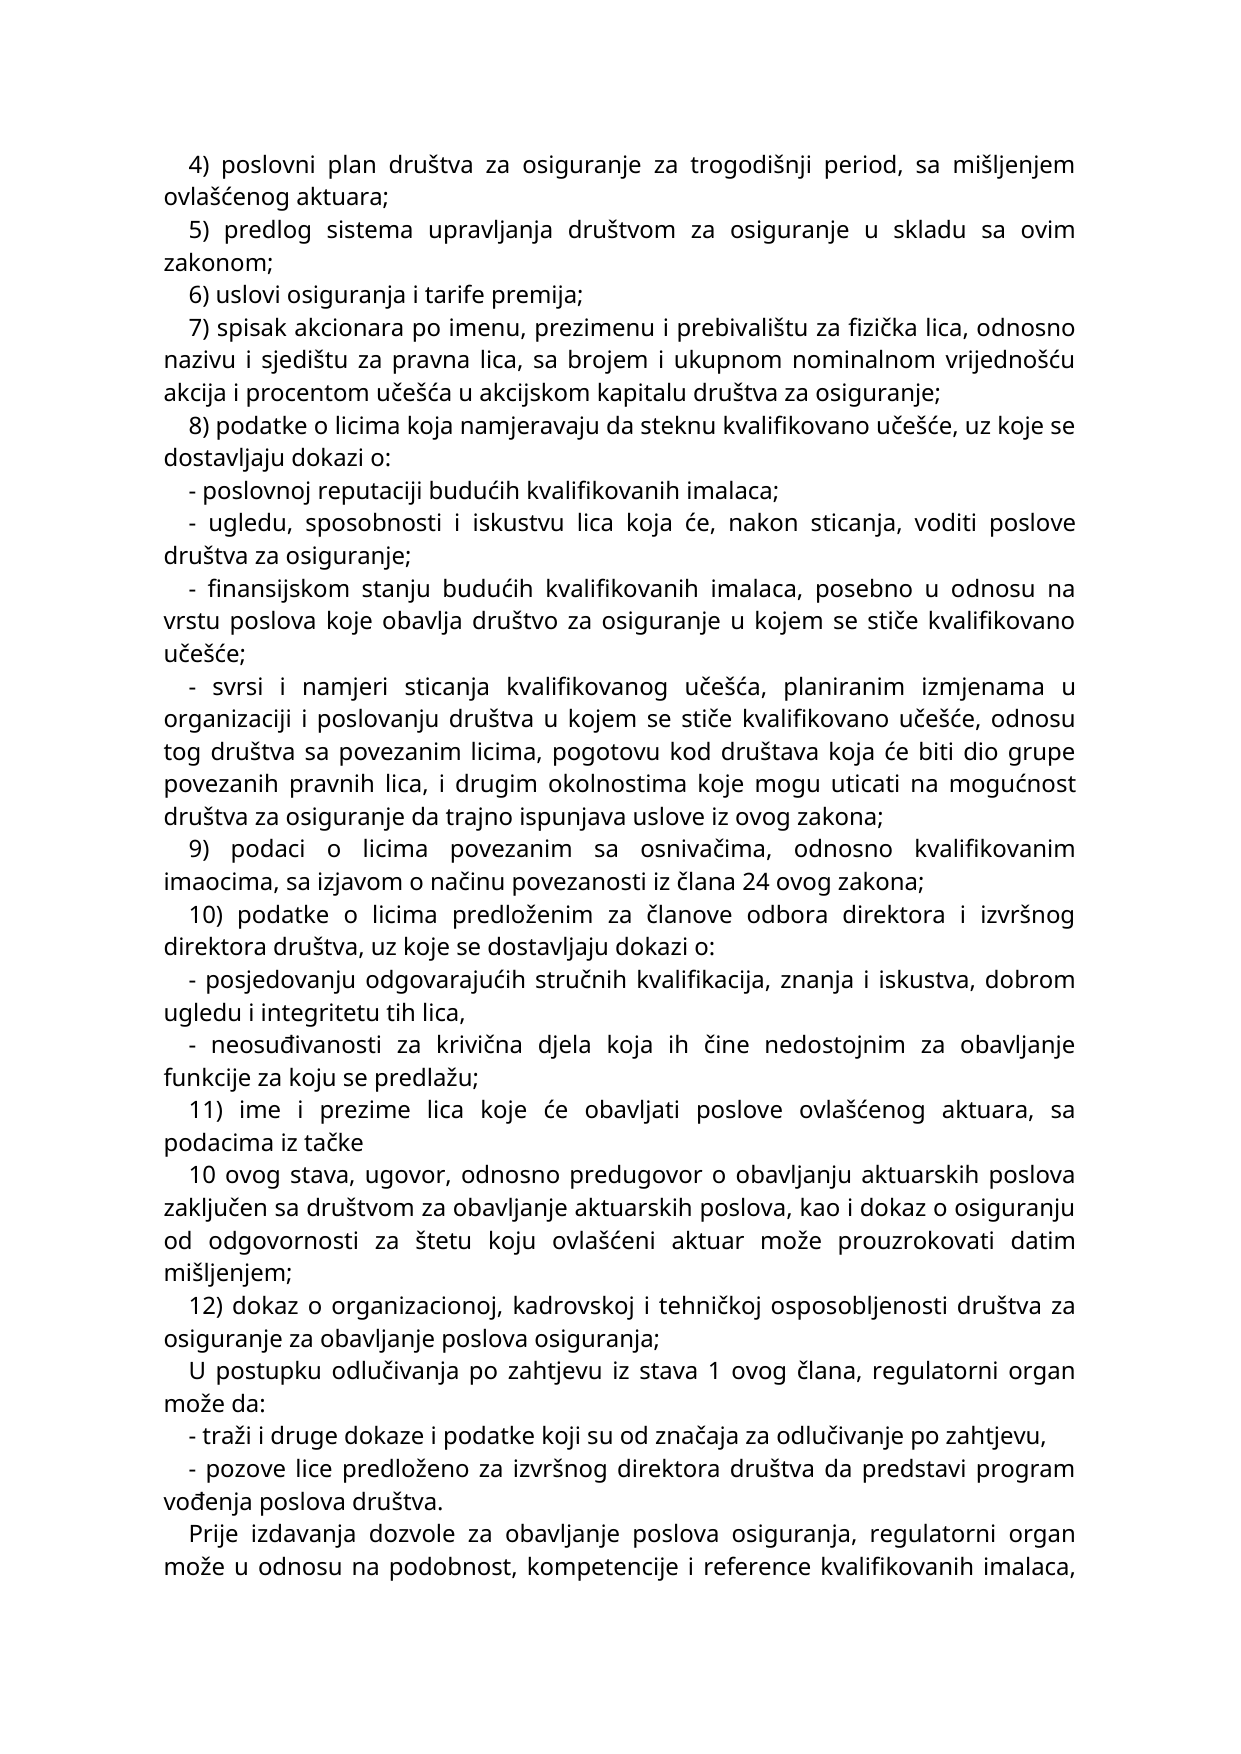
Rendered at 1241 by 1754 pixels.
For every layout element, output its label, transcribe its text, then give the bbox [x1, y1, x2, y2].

text 11) ime i prezime lica koje će obavljati poslove ovlašćenog aktuara, sa podacima iz tačke [163, 1093, 1077, 1158]
text U postupku odlučivanja po zahtjevu iz stava 1 ovog člana, regulatorni organ može da: [163, 1354, 1077, 1419]
text - finansijskom stanju budućih kvalifikovanih imalaca, posebno u odnosu na vrstu poslova koje obavlja društvo za osiguranje u kojem se stiče kvalifikovano učešće; [163, 571, 1077, 669]
text - neosuđivanosti za krivična djela koja ih čine nedostojnim za obavljanje funkcije za koju se predlažu; [163, 1028, 1077, 1093]
text 8) podatke o licima koja namjeravaju da steknu kvalifikovano učešće, uz koje se dostavljaju dokazi o: [163, 408, 1077, 474]
text Prije izdavanja dozvole za obavljanje poslova osiguranja, regulatorni organ može u odnosu na podobnost, kompetencije i reference kvalifikovanih imalaca, [163, 1517, 1077, 1582]
text - pozove lice predloženo za izvršnog direktora društva da predstavi program vođenja poslova društva. [163, 1452, 1077, 1517]
text - ugledu, sposobnosti i iskustvu lica koja će, nakon sticanja, voditi poslove društva za osiguranje; [163, 506, 1077, 571]
text 10) podatke o licima predloženim za članove odbora direktora i izvršnog direktora društva, uz koje se dostavljaju dokazi o: [163, 897, 1077, 963]
text 10 ovog stava, ugovor, odnosno predugovor o obavljanju aktuarskih poslova zaključen sa društvom za obavljanje aktuarskih poslova, kao i dokaz o osiguranju od odgovornosti za štetu koju ovlašćeni aktuar može prouzrokovati datim mišljenjem; [163, 1158, 1077, 1289]
text 7) spisak akcionara po imenu, prezimenu i prebivalištu za fizička lica, odnosno nazivu i sjedištu za pravna lica, sa brojem i ukupnom nominalnom vrijednošću akcija i procentom učešća u akcijskom kapitalu društva za osiguranje; [163, 311, 1077, 408]
text 4) poslovni plan društva za osiguranje za trogodišnji period, sa mišljenjem ovlašćenog aktuara; [163, 148, 1077, 213]
text - poslovnoj reputaciji budućih kvalifikovanih imalaca; [163, 474, 1077, 506]
text - posjedovanju odgovarajućih stručnih kvalifikacija, znanja i iskustva, dobrom ugledu i integritetu tih lica, [163, 963, 1077, 1028]
text 12) dokaz o organizacionoj, kadrovskoj i tehničkoj osposobljenosti društva za osiguranje za obavljanje poslova osiguranja; [163, 1289, 1077, 1354]
text 9) podaci o licima povezanim sa osnivačima, odnosno kvalifikovanim imaocima, sa izjavom o načinu povezanosti iz člana 24 ovog zakona; [163, 832, 1077, 897]
text 6) uslovi osiguranja i tarife premija; [163, 278, 1077, 311]
text - svrsi i namjeri sticanja kvalifikovanog učešća, planiranim izmjenama u organizaciji i poslovanju društva u kojem se stiče kvalifikovano učešće, odnosu tog društva sa povezanim licima, pogotovu kod društava koja će biti dio grupe povezanih pravnih lica, i drugim okolnostima koje mogu uticati na mogućnost društva za osiguranje da trajno ispunjava uslove iz ovog zakona; [163, 669, 1077, 832]
text - traži i druge dokaze i podatke koji su od značaja za odlučivanje po zahtjevu, [163, 1419, 1077, 1452]
text 5) predlog sistema upravljanja društvom za osiguranje u skladu sa ovim zakonom; [163, 213, 1077, 278]
